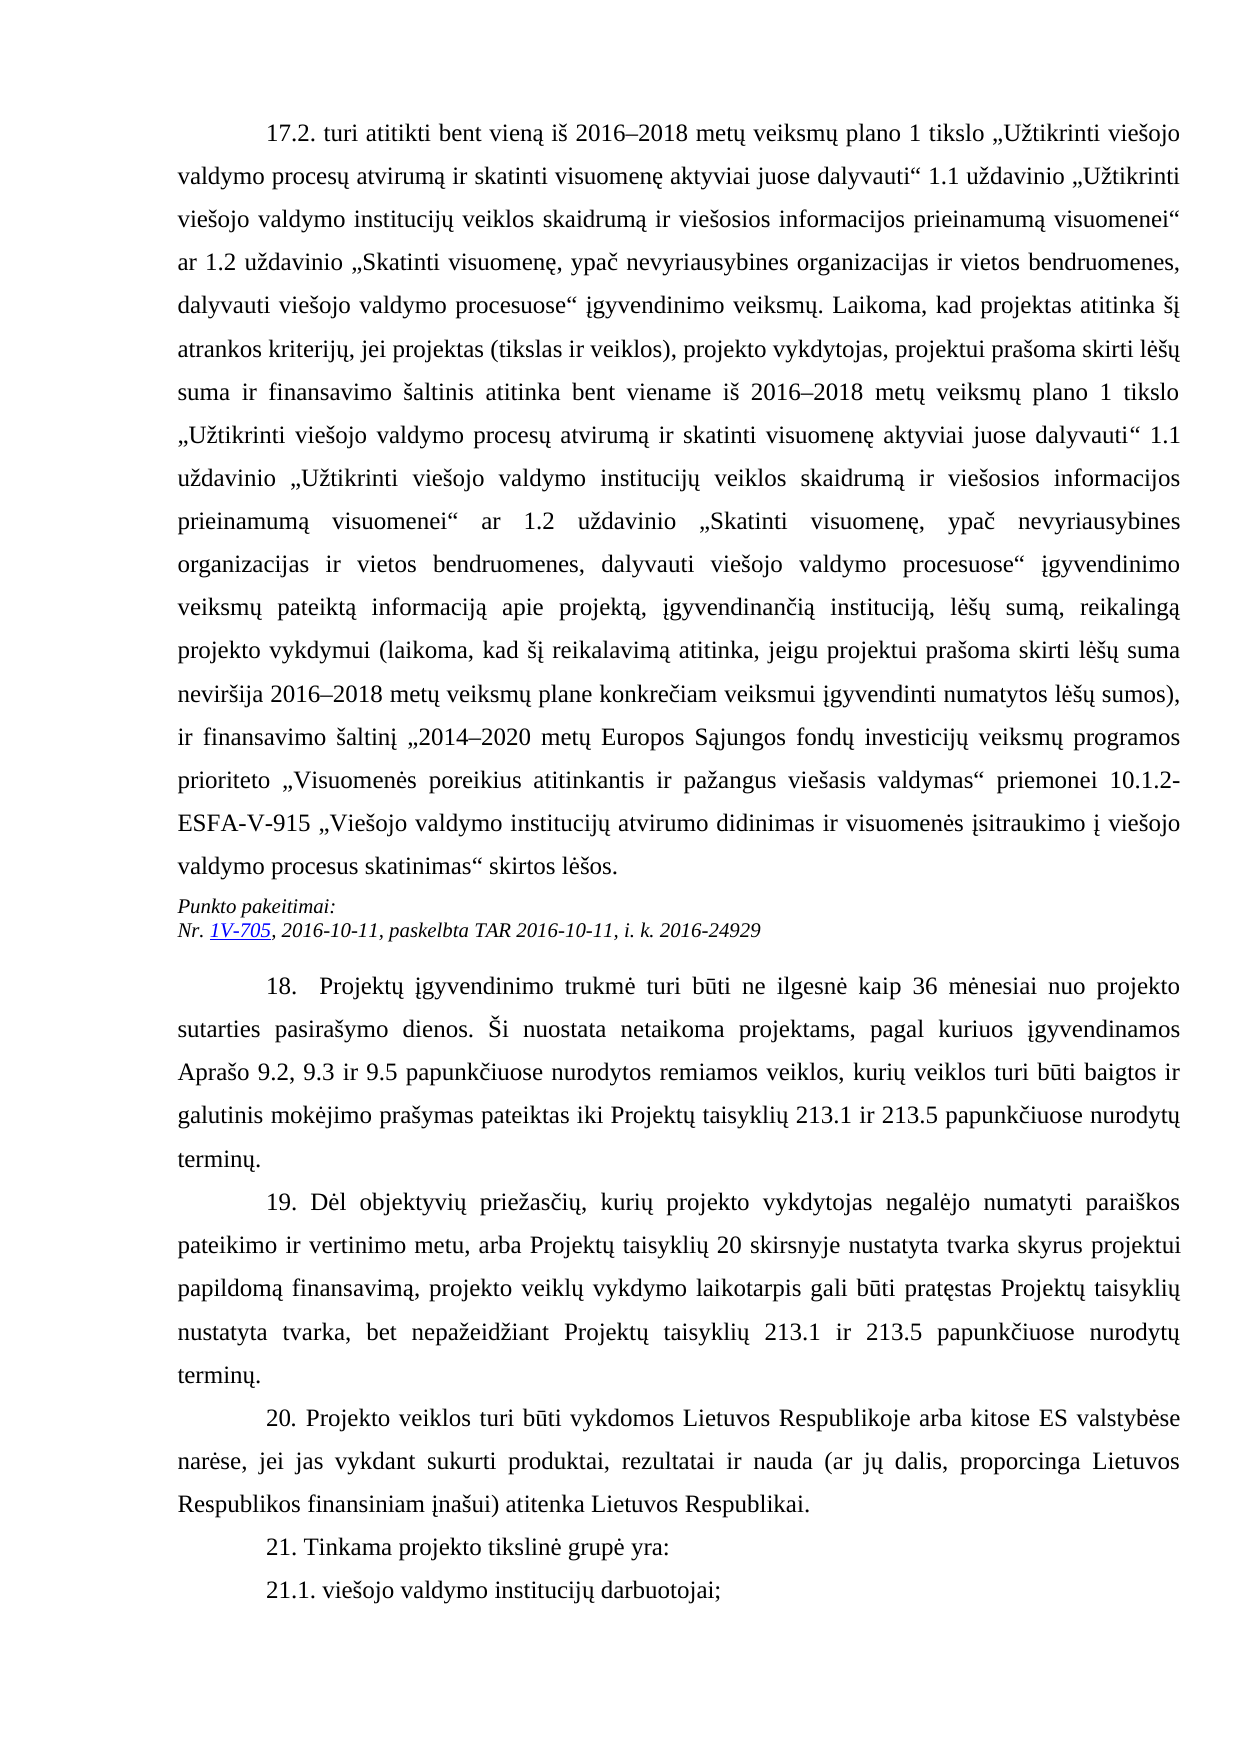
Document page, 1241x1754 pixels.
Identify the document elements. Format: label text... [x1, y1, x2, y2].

text Punkto pakeitimai: [177, 894, 1181, 918]
text 18. Projektų įgyvendinimo trukmė turi būti ne ilgesnė kaip 36 mėnesiai nuo projekto sutarties pasirašymo dienos. Ši nuostata netaikoma projektams, pagal kuriuos įgyvendinamos Aprašo 9.2, 9.3 ir 9.5 papunkčiuose nurodytos remiamos veiklos, kurių veiklos turi būti baigtos ir galutinis mokėjimo prašymas pateiktas iki Projektų taisyklių 213.1 ir 213.5 papunkčiuose nurodytų terminų. [177, 971, 1181, 1172]
text 17.2. turi atitikti bent vieną iš 2016–2018 metų veiksmų plano 1 tikslo „Užtikrinti viešojo valdymo procesų atvirumą ir skatinti visuomenę aktyviai juose dalyvauti“ 1.1 uždavinio „Užtikrinti viešojo valdymo institucijų veiklos skaidrumą ir viešosios informacijos prieinamumą visuomenei“ ar 1.2 uždavinio „Skatinti visuomenę, ypač nevyriausybines organizacijas ir vietos bendruomenes, dalyvauti viešojo valdymo procesuose“ įgyvendinimo veiksmų. Laikoma, kad projektas atitinka šį atrankos kriterijų, jei projektas (tikslas ir veiklos), projekto vykdytojas, projektui prašoma skirti lėšų suma ir finansavimo šaltinis atitinka bent viename iš 2016–2018 metų veiksmų plano 1 tikslo „Užtikrinti viešojo valdymo procesų atvirumą ir skatinti visuomenę aktyviai juose dalyvauti“ 1.1 uždavinio „Užtikrinti viešojo valdymo institucijų veiklos skaidrumą ir viešosios informacijos prieinamumą visuomenei“ ar 1.2 uždavinio „Skatinti visuomenę, ypač nevyriausybines organizacijas ir vietos bendruomenes, dalyvauti viešojo valdymo procesuose“ įgyvendinimo veiksmų pateiktą informaciją apie projektą, įgyvendinančią instituciją, lėšų sumą, reikalingą projekto vykdymui (laikoma, kad šį reikalavimą atitinka, jeigu projektui prašoma skirti lėšų suma neviršija 2016–2018 metų veiksmų plane konkrečiam veiksmui įgyvendinti numatytos lėšų sumos), ir finansavimo šaltinį „2014–2020 metų Europos Sąjungos fondų investicijų veiksmų programos prioriteto „Visuomenės poreikius atitinkantis ir pažangus viešasis valdymas“ priemonei 10.1.2-ESFA-V-915 „Viešojo valdymo institucijų atvirumo didinimas ir visuomenės įsitraukimo į viešojo valdymo procesus skatinimas“ skirtos lėšos. [177, 118, 1181, 880]
text 19. Dėl objektyvių priežasčių, kurių projekto vykdytojas negalėjo numatyti paraiškos pateikimo ir vertinimo metu, arba Projektų taisyklių 20 skirsnyje nustatyta tvarka skyrus projektui papildomą finansavimą, projekto veiklų vykdymo laikotarpis gali būti pratęstas Projektų taisyklių nustatyta tvarka, bet nepažeidžiant Projektų taisyklių 213.1 ir 213.5 papunkčiuose nurodytų terminų. [177, 1187, 1181, 1388]
text 20. Projekto veiklos turi būti vykdomos Lietuvos Respublikoje arba kitose ES valstybėse narėse, jei jas vykdant sukurti produktai, rezultatai ir nauda (ar jų dalis, proporcinga Lietuvos Respublikos finansiniam įnašui) atitenka Lietuvos Respublikai. [177, 1403, 1181, 1518]
text Nr. 1V-705, 2016-10-11, paskelbta TAR 2016-10-11, i. k. 2016-24929 [177, 918, 1181, 942]
text 21. Tinkama projekto tikslinė grupė yra: [177, 1532, 1181, 1561]
text 21.1. viešojo valdymo institucijų darbuotojai; [177, 1575, 1181, 1604]
